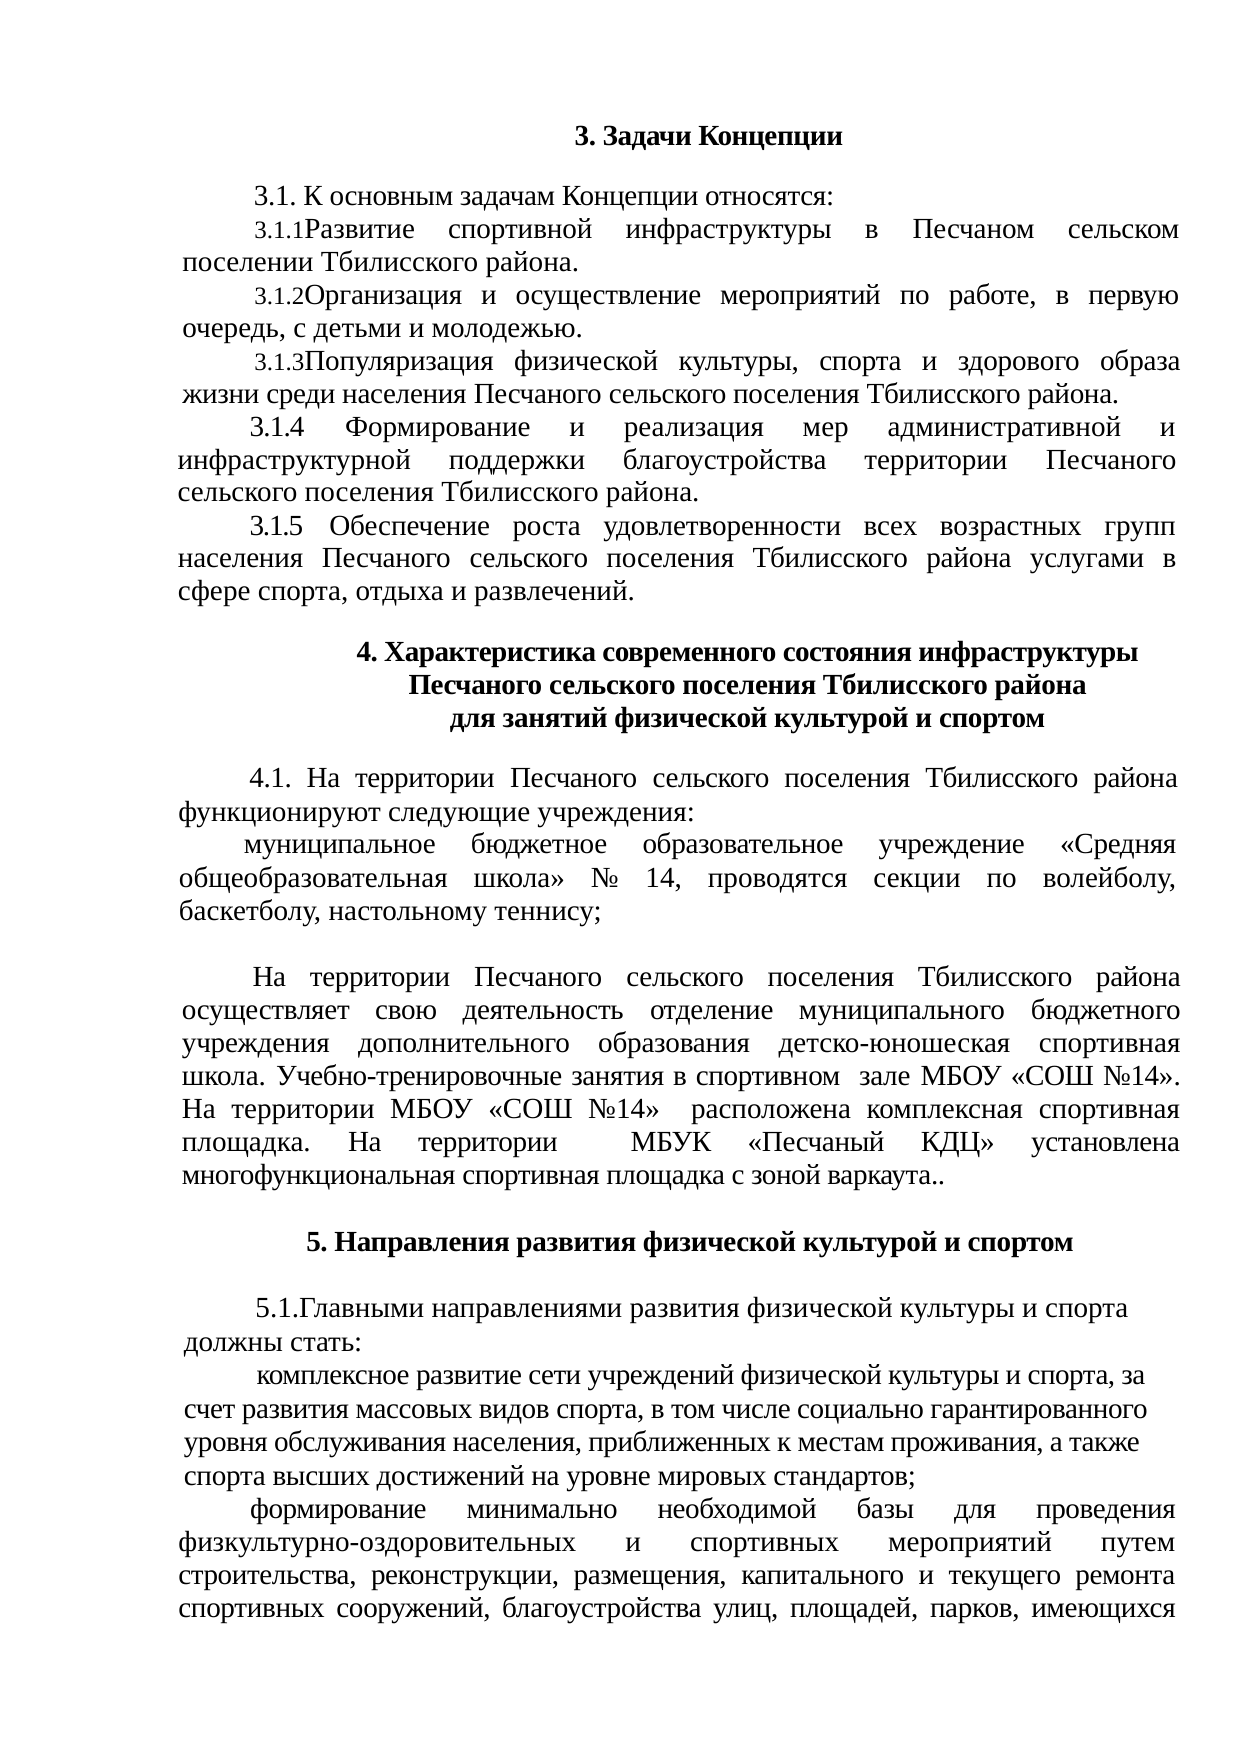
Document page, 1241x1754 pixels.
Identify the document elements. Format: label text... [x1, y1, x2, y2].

text 5. Направления развития физической культурой и спортом [306, 1224, 1181, 1257]
text 4. Характеристика современного состояния инфраструктуры Песчаного сельского поселения Тбилисского района для занятий физической культурой и спортом [313, 635, 1181, 734]
text комплексное развитие сети учреждений физической культуры и спорта, за счет развития массовых видов спорта, в том числе социально гарантированного уровня обслуживания населения, приближенных к местам проживания, а также спорта высших достижений на уровне мировых стандартов; [184, 1358, 1181, 1492]
text муниципальное бюджетное образовательное учреждение «Средняя общеобразовательная школа» № 14, проводятся секции по волейболу, баскетболу, настольному теннису; [179, 828, 1177, 927]
list Главными направлениями развития физической культуры и спорта должны стать: [184, 1291, 1181, 1358]
list Организация и осуществление мероприятий по работе, в первую очередь, с детьми и молодежью. [182, 278, 1179, 344]
text 4.1. На территории Песчаного сельского поселения Тбилисского района функционируют следующие учреждения: [178, 762, 1178, 828]
list Популяризация физической культуры, спорта и здорового образа жизни среди населения Песчаного сельского поселения Тбилисского района. [182, 344, 1181, 411]
text 3. Задачи Концепции [574, 118, 1181, 152]
text 3.1. К основным задачам Концепции относятся: [254, 179, 1181, 212]
text 3.1.4 Формирование и реализация мер административной и инфраструктурной поддержки благоустройства территории Песчаного сельского поселения Тбилисского района. [177, 411, 1176, 508]
text 3.1.5 Обеспечение роста удовлетворенности всех возрастных групп населения Песчаного сельского поселения Тбилисского района услугами в сфере спорта, отдыха и развлечений. [178, 509, 1176, 607]
text формирование минимально необходимой базы для проведения физкультурно-оздоровительных и спортивных мероприятий путем строительства, реконструкции, размещения, капитального и текущего ремонта спортивных сооружений, благоустройства улиц, площадей, парков, имеющихся [178, 1492, 1176, 1624]
text На территории Песчаного сельского поселения Тбилисского района осуществляет свою деятельность отделение муниципального бюджетного учреждения дополнительного образования детско-юношеская спортивная школа. Учебно-тренировочные занятия в спортивном зале МБОУ «СОШ №14». На территории МБОУ «СОШ №14» расположена комплексная спортивная площадка. На территории МБУК «Песчаный КДЦ» установлена многофункциональная спортивная площадка с зоной варкаута.. [182, 960, 1181, 1191]
list Развитие спортивной инфраструктуры в Песчаном сельском поселении Тбилисского района. [182, 212, 1179, 278]
